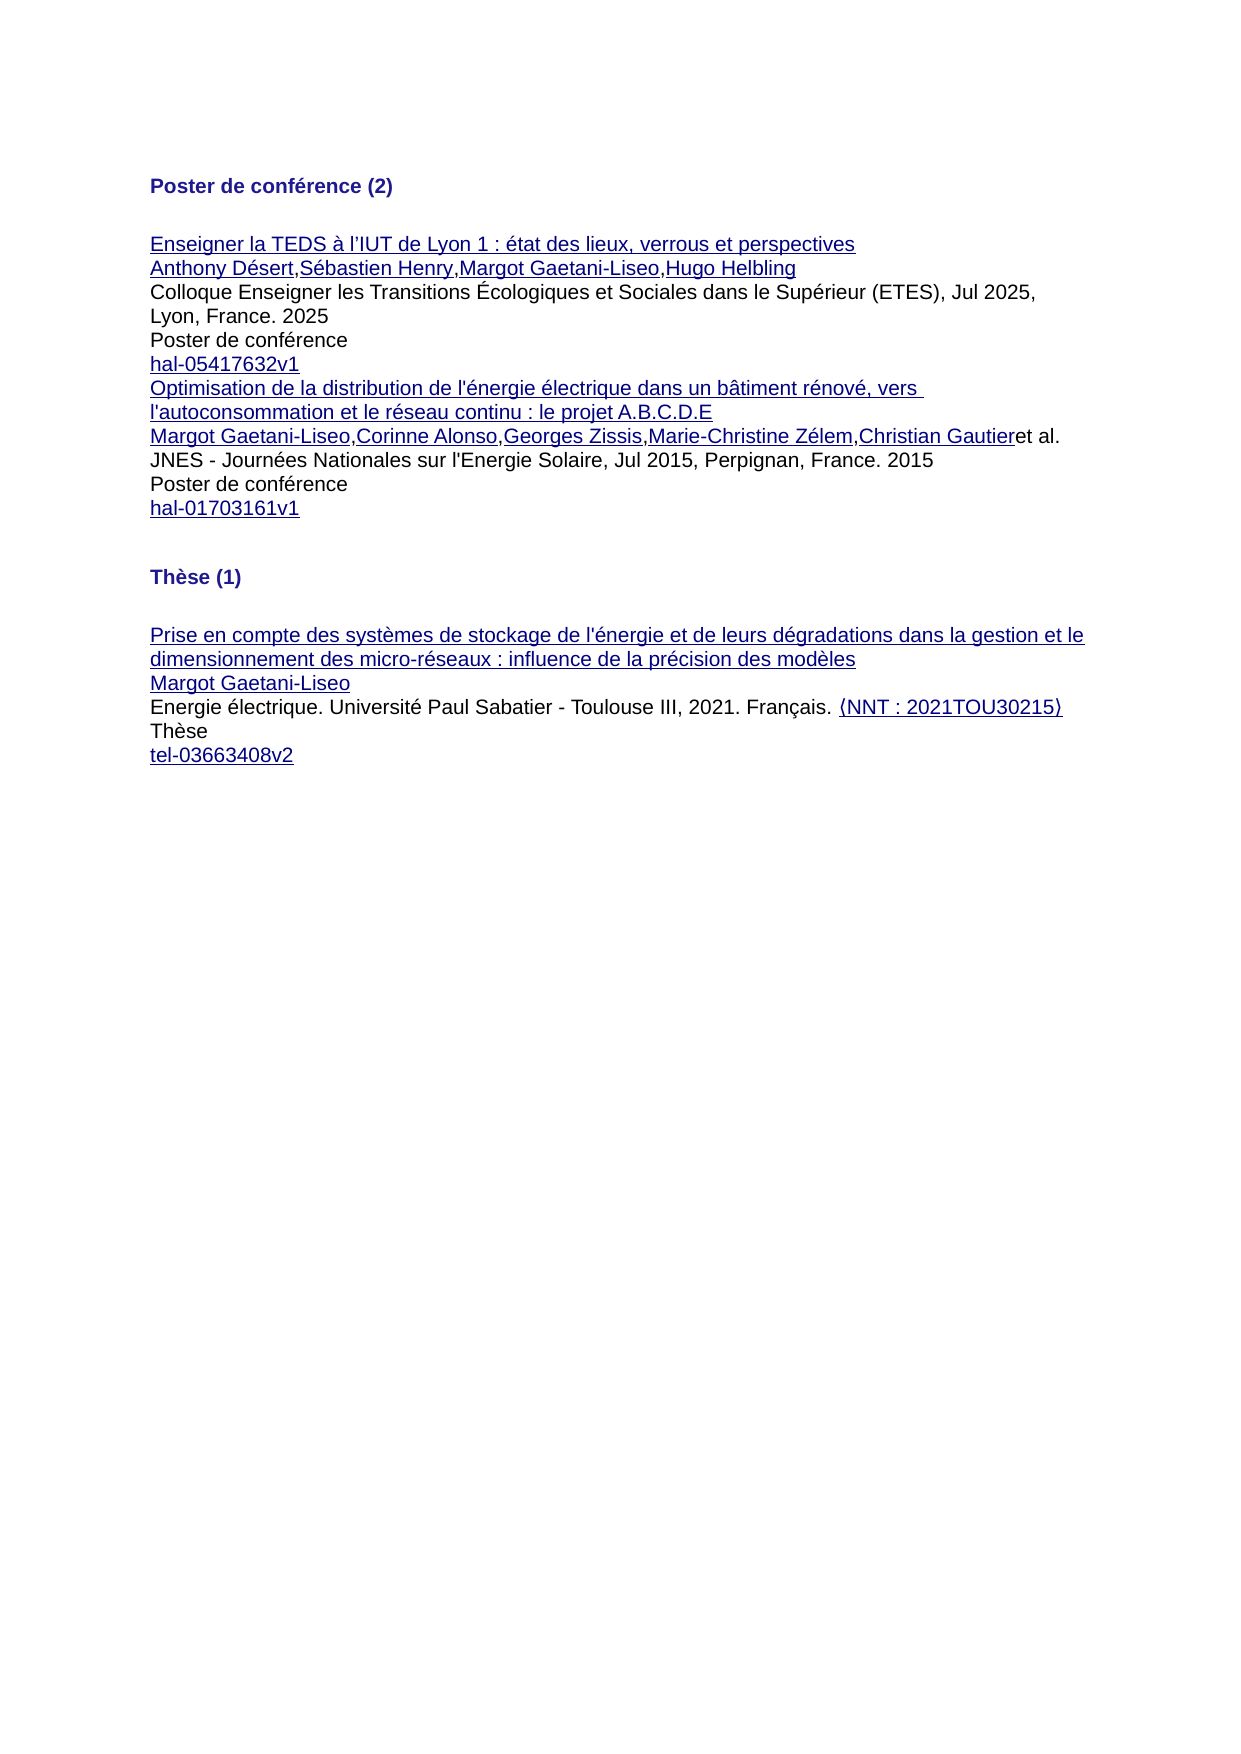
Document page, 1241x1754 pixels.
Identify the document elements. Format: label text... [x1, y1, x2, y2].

subtitle Poster de conférence (2) [150, 174, 1090, 198]
subtitle Thèse (1) [150, 564, 1090, 588]
table_cell Optimisation de la distribution de l'énergie électrique dans un bâtiment rénové, vers l'autoconsommation et le réseau continu : le projet A.B.C.D.E Margot Gaetani-Liseo,Corinne Alonso,Georges Zissis,Marie-Christine Zélem,Christian Gautieret al. JNES - Journées Nationales sur l'Energie Solaire, Jul 2015, Perpignan, France. 2015 Poster de conférence hal-01703161v1 [150, 376, 1090, 520]
table_header Enseigner la TEDS à l’IUT de Lyon 1 : état des lieux, verrous et perspectives Anthony Désert,Sébastien Henry,Margot Gaetani-Liseo,Hugo Helbling Colloque Enseigner les Transitions Écologiques et Sociales dans le Supérieur (ETES), Jul 2025, Lyon, France. 2025 Poster de conférence hal-05417632v1 [150, 232, 1090, 376]
table_header Prise en compte des systèmes de stockage de l'énergie et de leurs dégradations dans la gestion et le dimensionnement des micro-réseaux : influence de la précision des modèles Margot Gaetani-Liseo Energie électrique. Université Paul Sabatier - Toulouse III, 2021. Français. ⟨NNT : 2021TOU30215⟩ Thèse tel-03663408v2 [150, 623, 1090, 767]
